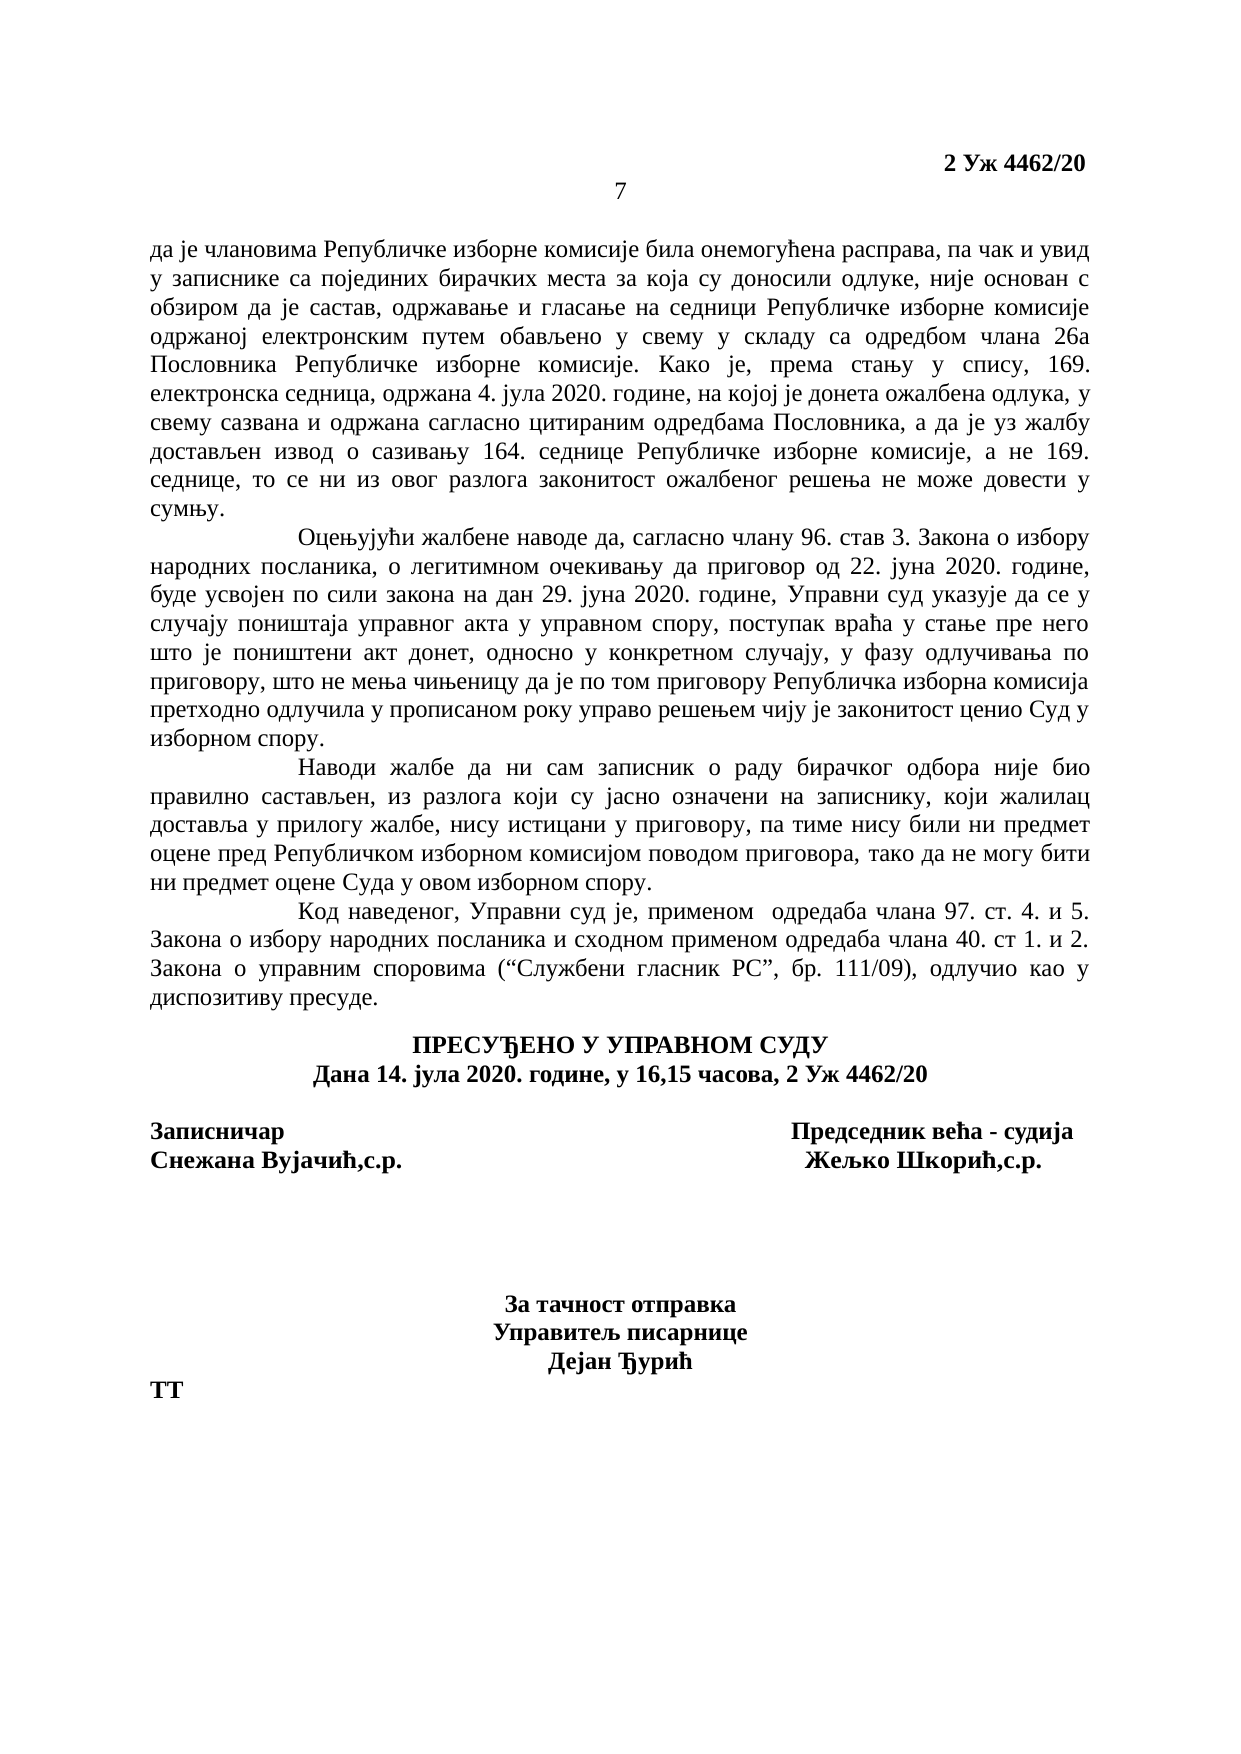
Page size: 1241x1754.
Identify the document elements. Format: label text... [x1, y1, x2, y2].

text Записничар Председник већа - судија [150, 1116, 1091, 1145]
text За тачност отправка [150, 1289, 1091, 1317]
text ТТ [150, 1375, 1091, 1404]
text Дана 14. јула 2020. године, у 16,15 часова, 2 Уж 4462/20 [150, 1059, 1091, 1087]
text Оцењујући жалбене наводе да, сагласно члану 96. став 3. Закона о избору народних посланика, о легитимном очекивању да приговор од 22. јуна 2020. године, буде усвојен по сили закона на дан 29. јуна 2020. године, Управни суд указује да се у случају поништаја управног акта у управном спору, поступак враћа у стање пре него што је поништени акт донет, односно у конкретном случају, у фазу одлучивања по приговору, што не мења чињеницу да је по том приговору Републичка изборна комисија претходно одлучила у прописаном року управо решењем чију је законитост ценио Суд у изборном спору. [150, 522, 1091, 752]
text Дејан Ђурић [150, 1346, 1091, 1375]
text Код наведеног, Управни суд је, применом одредаба члана 97. ст. 4. и 5. Закона о избору народних посланика и сходном применом одредаба члана 40. ст 1. и 2. Закона о управним споровима (“Службени гласник РС”, бр. 111/09), одлучио као у диспозитиву пресуде. [150, 896, 1091, 1011]
text ПРЕСУЂЕНО У УПРАВНОМ СУДУ [150, 1030, 1091, 1059]
text да је члановима Републичке изборне комисије била онемогућена расправа, па чак и увид у записнике са појединих бирачких места за која су доносили одлуке, није основан с обзиром да је састав, одржавање и гласање на седници Републичке изборне комисије одржаној електронским путем обављено у свему у складу са одредбом члана 26а Пословника Републичке изборне комисије. Како је, према стању у спису, 169. електронска седница, одржана 4. јула 2020. године, на којој је донета ожалбена одлука, у свему сазвана и одржана сагласно цитираним одредбама Пословника, а да је уз жалбу достављен извод о сазивању 164. седнице Републичке изборне комисије, а не 169. седнице, то се ни из овог разлога законитост ожалбеног решења не може довести у сумњу. [150, 234, 1091, 522]
text Управитељ писарнице [150, 1317, 1091, 1346]
text Снежана Вујачић,с.р. Жељко Шкорић,с.р. [150, 1145, 1091, 1174]
text Наводи жалбе да ни сам записник о раду бирачког одбора није био правилно састављен, из разлога који су јасно означени на записнику, који жалилац доставља у прилогу жалбе, нису истицани у приговору, па тиме нису били ни предмет оцене пред Републичком изборном комисијом поводом приговора, тако да не могу бити ни предмет оцене Суда у овом изборном спору. [150, 752, 1091, 896]
